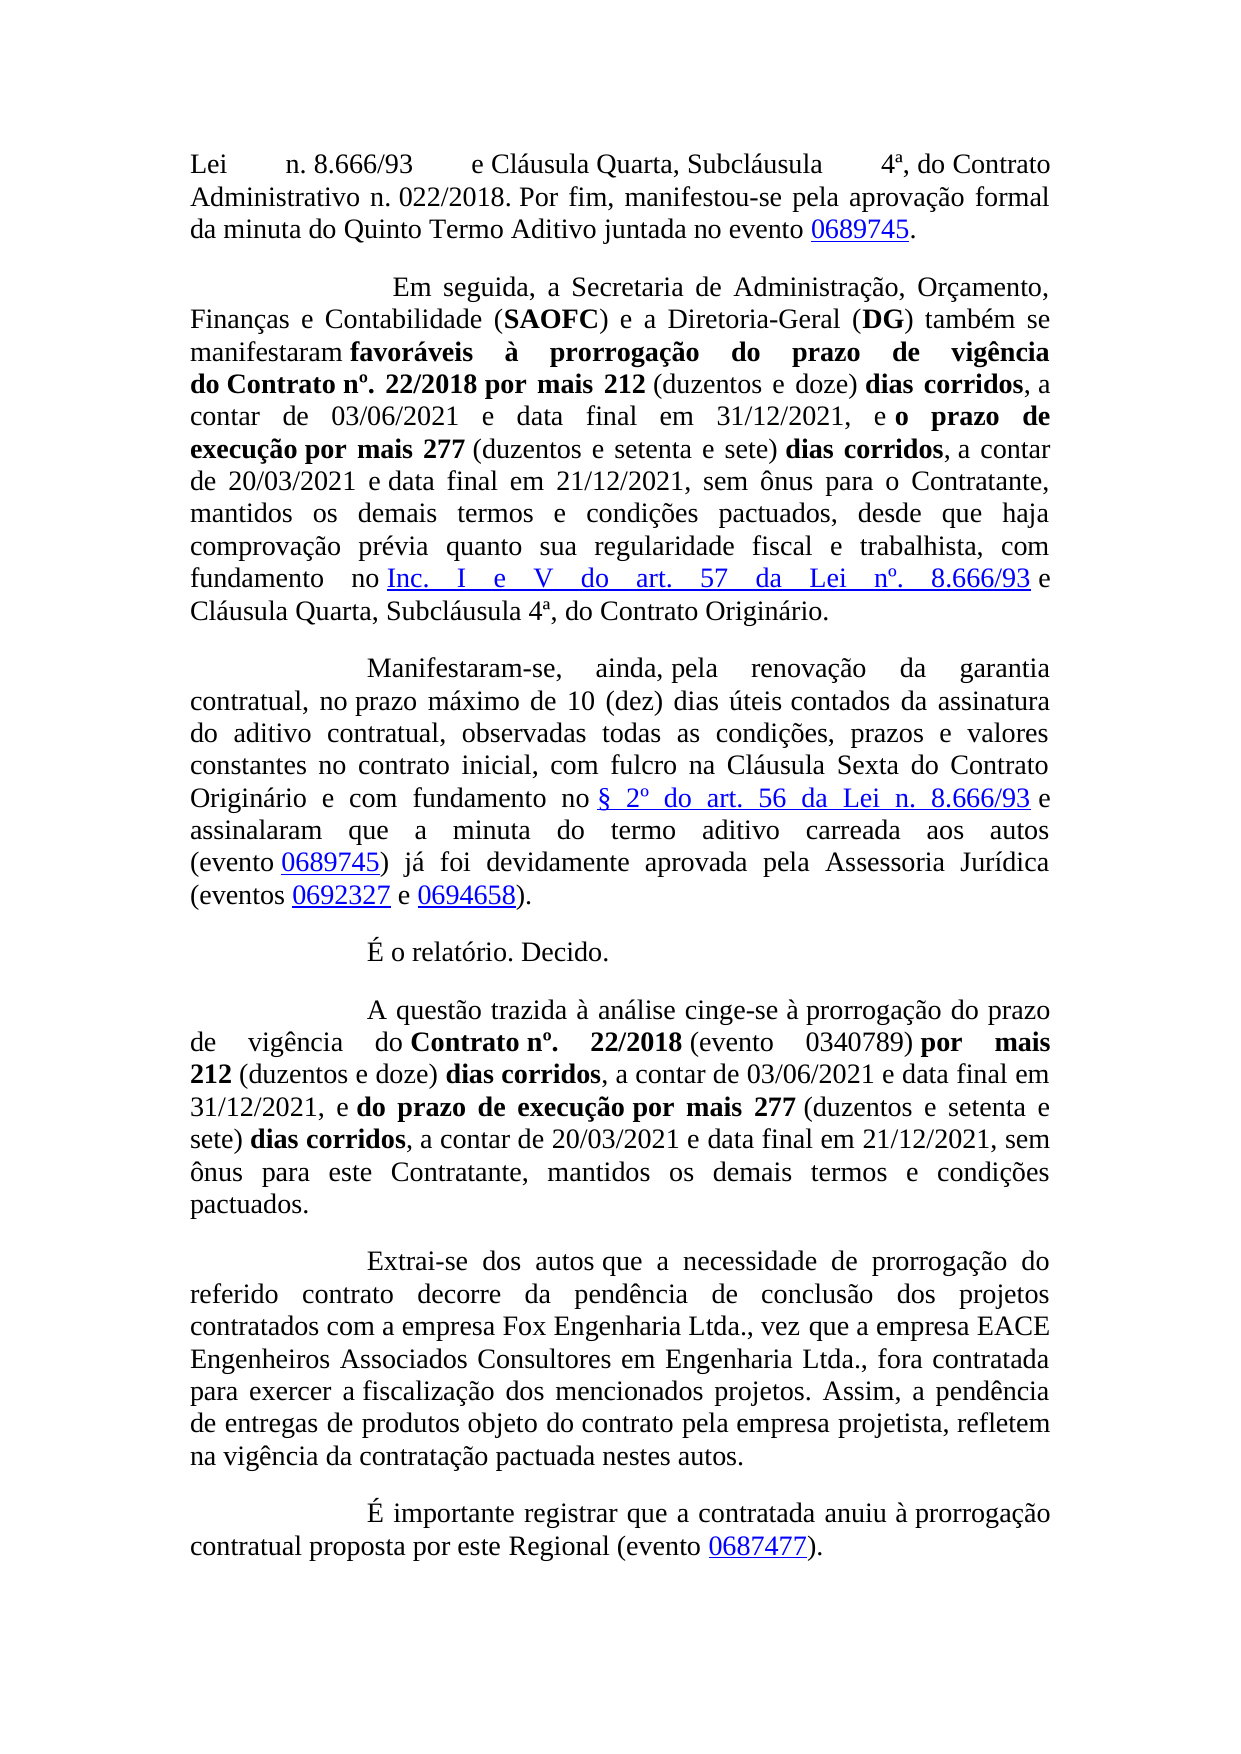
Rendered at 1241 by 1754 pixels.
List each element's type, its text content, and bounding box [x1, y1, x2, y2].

text Lei n. 8.666/93 e Cláusula Quarta, Subcláusula 4ª, do Contrato Administrativo n. 022/2018. Por fim, manifestou-se pela aprovação formal da minuta do Quinto Termo Aditivo juntada no evento 0689745. [190, 148, 1051, 245]
text Em seguida, a Secretaria de Administração, Orçamento, Finanças e Contabilidade (SAOFC) e a Diretoria-Geral (DG) também se manifestaram favoráveis à prorrogação do prazo de vigência do Contrato nº. 22/2018 por mais 212 (duzentos e doze) dias corridos, a contar de 03/06/2021 e data final em 31/12/2021, e o prazo de execução por mais 277 (duzentos e setenta e sete) dias corridos, a contar de 20/03/2021 e data final em 21/12/2021, sem ônus para o Contratante, mantidos os demais termos e condições pactuados, desde que haja comprovação prévia quanto sua regularidade fiscal e trabalhista, com fundamento no Inc. I e V do art. 57 da Lei nº. 8.666/93 e Cláusula Quarta, Subcláusula 4ª, do Contrato Originário. [190, 270, 1051, 626]
text Extrai-se dos autos que a necessidade de prorrogação do referido contrato decorre da pendência de conclusão dos projetos contratados com a empresa Fox Engenharia Ltda., vez que a empresa EACE Engenheiros Associados Consultores em Engenharia Ltda., fora contratada para exercer a fiscalização dos mencionados projetos. Assim, a pendência de entregas de produtos objeto do contrato pela empresa projetista, refletem na vigência da contratação pactuada nestes autos. [190, 1244, 1051, 1471]
text A questão trazida à análise cinge-se à prorrogação do prazo de vigência do Contrato nº. 22/2018 (evento 0340789) por mais 212 (duzentos e doze) dias corridos, a contar de 03/06/2021 e data final em 31/12/2021, e do prazo de execução por mais 277 (duzentos e setenta e sete) dias corridos, a contar de 20/03/2021 e data final em 21/12/2021, sem ônus para este Contratante, mantidos os demais termos e condições pactuados. [190, 993, 1051, 1219]
text É importante registrar que a contratada anuiu à prorrogação contratual proposta por este Regional (evento 0687477). [190, 1496, 1051, 1561]
text É o relatório. Decido. [190, 935, 1051, 968]
text Manifestaram-se, ainda, pela renovação da garantia contratual, no prazo máximo de 10 (dez) dias úteis contados da assinatura do aditivo contratual, observadas todas as condições, prazos e valores constantes no contrato inicial, com fulcro na Cláusula Sexta do Contrato Originário e com fundamento no § 2º do art. 56 da Lei n. 8.666/93 e assinalaram que a minuta do termo aditivo carreada aos autos (evento 0689745) já foi devidamente aprovada pela Assessoria Jurídica (eventos 0692327 e 0694658​). [190, 651, 1051, 910]
